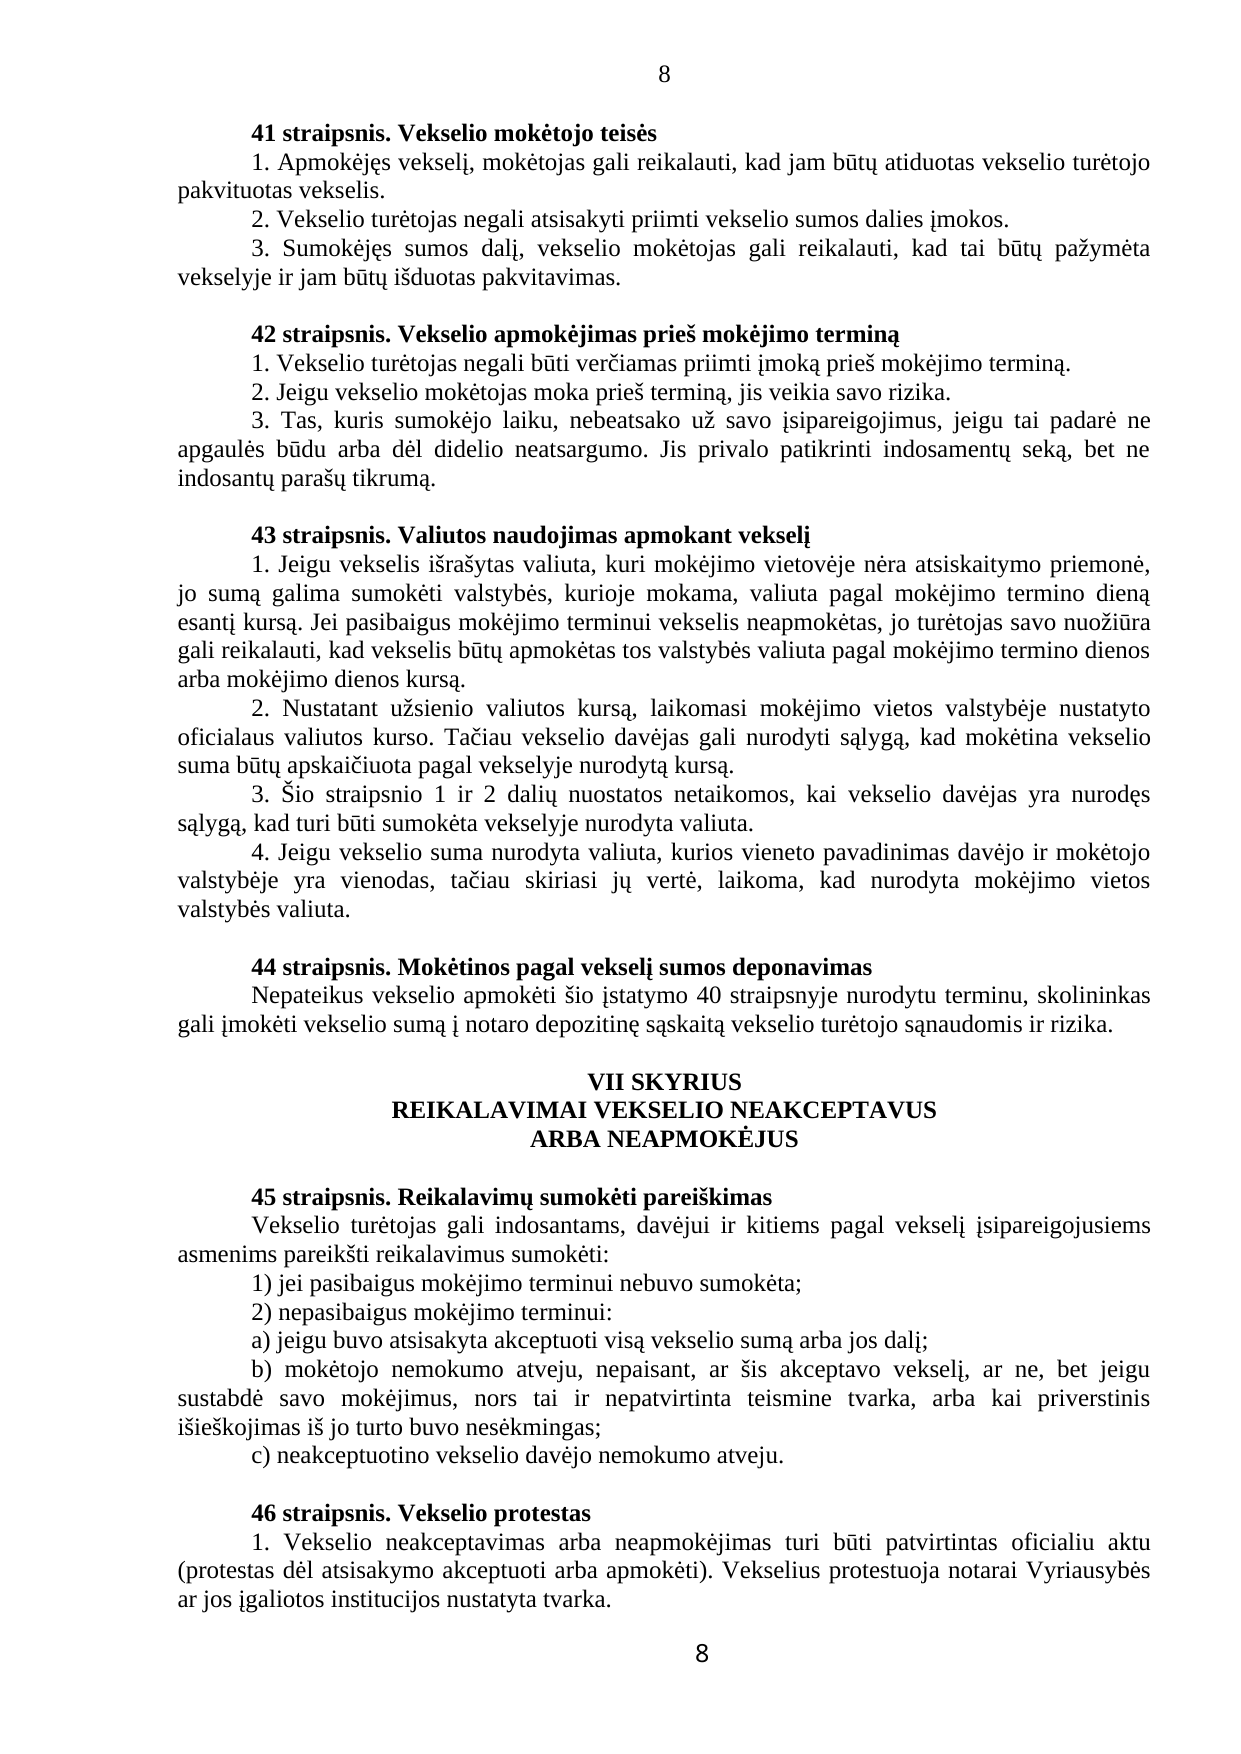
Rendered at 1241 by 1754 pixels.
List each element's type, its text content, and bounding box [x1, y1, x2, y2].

text 1. Vekselio turėtojas negali būti verčiamas priimti įmoką prieš mokėjimo terminą. [177, 348, 1152, 377]
text 1) jei pasibaigus mokėjimo terminui nebuvo sumokėta; [177, 1268, 1152, 1297]
text 3. Tas, kuris sumokėjo laiku, nebeatsako už savo įsipareigojimus, jeigu tai padarė ne apgaulės būdu arba dėl didelio neatsargumo. Jis privalo patikrinti indosamentų seką, bet ne indosantų parašų tikrumą. [177, 406, 1152, 492]
text 2. Jeigu vekselio mokėtojas moka prieš terminą, jis veikia savo rizika. [177, 377, 1152, 406]
text 4. Jeigu vekselio suma nurodyta valiuta, kurios vieneto pavadinimas davėjo ir mokėtojo valstybėje yra vienodas, tačiau skiriasi jų vertė, laikoma, kad nurodyta mokėjimo vietos valstybės valiuta. [177, 837, 1152, 923]
text a) jeigu buvo atsisakyta akceptuoti visą vekselio sumą arba jos dalį; [177, 1326, 1152, 1354]
text 43 straipsnis. Valiutos naudojimas apmokant vekselį [177, 521, 1152, 549]
text 44 straipsnis. Mokėtinos pagal vekselį sumos deponavimas [177, 952, 1152, 981]
text b) mokėtojo nemokumo atveju, nepaisant, ar šis akceptavo vekselį, ar ne, bet jeigu sustabdė savo mokėjimus, nors tai ir nepatvirtinta teismine tvarka, arba kai priverstinis išieškojimas iš jo turto buvo nesėkmingas; [177, 1354, 1152, 1441]
text Vekselio turėtojas gali indosantams, davėjui ir kitiems pagal vekselį įsipareigojusiems asmenims pareikšti reikalavimus sumokėti: [177, 1211, 1152, 1268]
text 41 straipsnis. Vekselio mokėtojo teisės [177, 118, 1152, 147]
text 42 straipsnis. Vekselio apmokėjimas prieš mokėjimo terminą [177, 319, 1152, 348]
text 1. Jeigu vekselis išrašytas valiuta, kuri mokėjimo vietovėje nėra atsiskaitymo priemonė, jo sumą galima sumokėti valstybės, kurioje mokama, valiuta pagal mokėjimo termino dieną esantį kursą. Jei pasibaigus mokėjimo terminui vekselis neapmokėtas, jo turėtojas savo nuožiūra gali reikalauti, kad vekselis būtų apmokėtas tos valstybės valiuta pagal mokėjimo termino dienos arba mokėjimo dienos kursą. [177, 549, 1152, 693]
text 3. Šio straipsnio 1 ir 2 dalių nuostatos netaikomos, kai vekselio davėjas yra nurodęs sąlygą, kad turi būti sumokėta vekselyje nurodyta valiuta. [177, 779, 1152, 837]
text 2) nepasibaigus mokėjimo terminui: [177, 1297, 1152, 1326]
text Nepateikus vekselio apmokėti šio įstatymo 40 straipsnyje nurodytu terminu, skolininkas gali įmokėti vekselio sumą į notaro depozitinę sąskaitą vekselio turėtojo sąnaudomis ir rizika. [177, 981, 1152, 1038]
text REIKALAVIMAI VEKSELIO NEAKCEPTAVUS ARBA NEAPMOKĖJUS [177, 1096, 1152, 1153]
text VII SKYRIUS [177, 1067, 1152, 1096]
text c) neakceptuotino vekselio davėjo nemokumo atveju. [177, 1441, 1152, 1469]
text 2. Nustatant užsienio valiutos kursą, laikomasi mokėjimo vietos valstybėje nustatyto oficialaus valiutos kurso. Tačiau vekselio davėjas gali nurodyti sąlygą, kad mokėtina vekselio suma būtų apskaičiuota pagal vekselyje nurodytą kursą. [177, 693, 1152, 779]
text 45 straipsnis. Reikalavimų sumokėti pareiškimas [177, 1182, 1152, 1211]
text 1. Apmokėjęs vekselį, mokėtojas gali reikalauti, kad jam būtų atiduotas vekselio turėtojo pakvituotas vekselis. [177, 147, 1152, 204]
text 46 straipsnis. Vekselio protestas [177, 1498, 1152, 1527]
text 1. Vekselio neakceptavimas arba neapmokėjimas turi būti patvirtintas oficialiu aktu (protestas dėl atsisakymo akceptuoti arba apmokėti). Vekselius protestuoja notarai Vyriausybės ar jos įgaliotos institucijos nustatyta tvarka. [177, 1527, 1152, 1613]
text 3. Sumokėjęs sumos dalį, vekselio mokėtojas gali reikalauti, kad tai būtų pažymėta vekselyje ir jam būtų išduotas pakvitavimas. [177, 233, 1152, 291]
text 2. Vekselio turėtojas negali atsisakyti priimti vekselio sumos dalies įmokos. [177, 204, 1152, 233]
